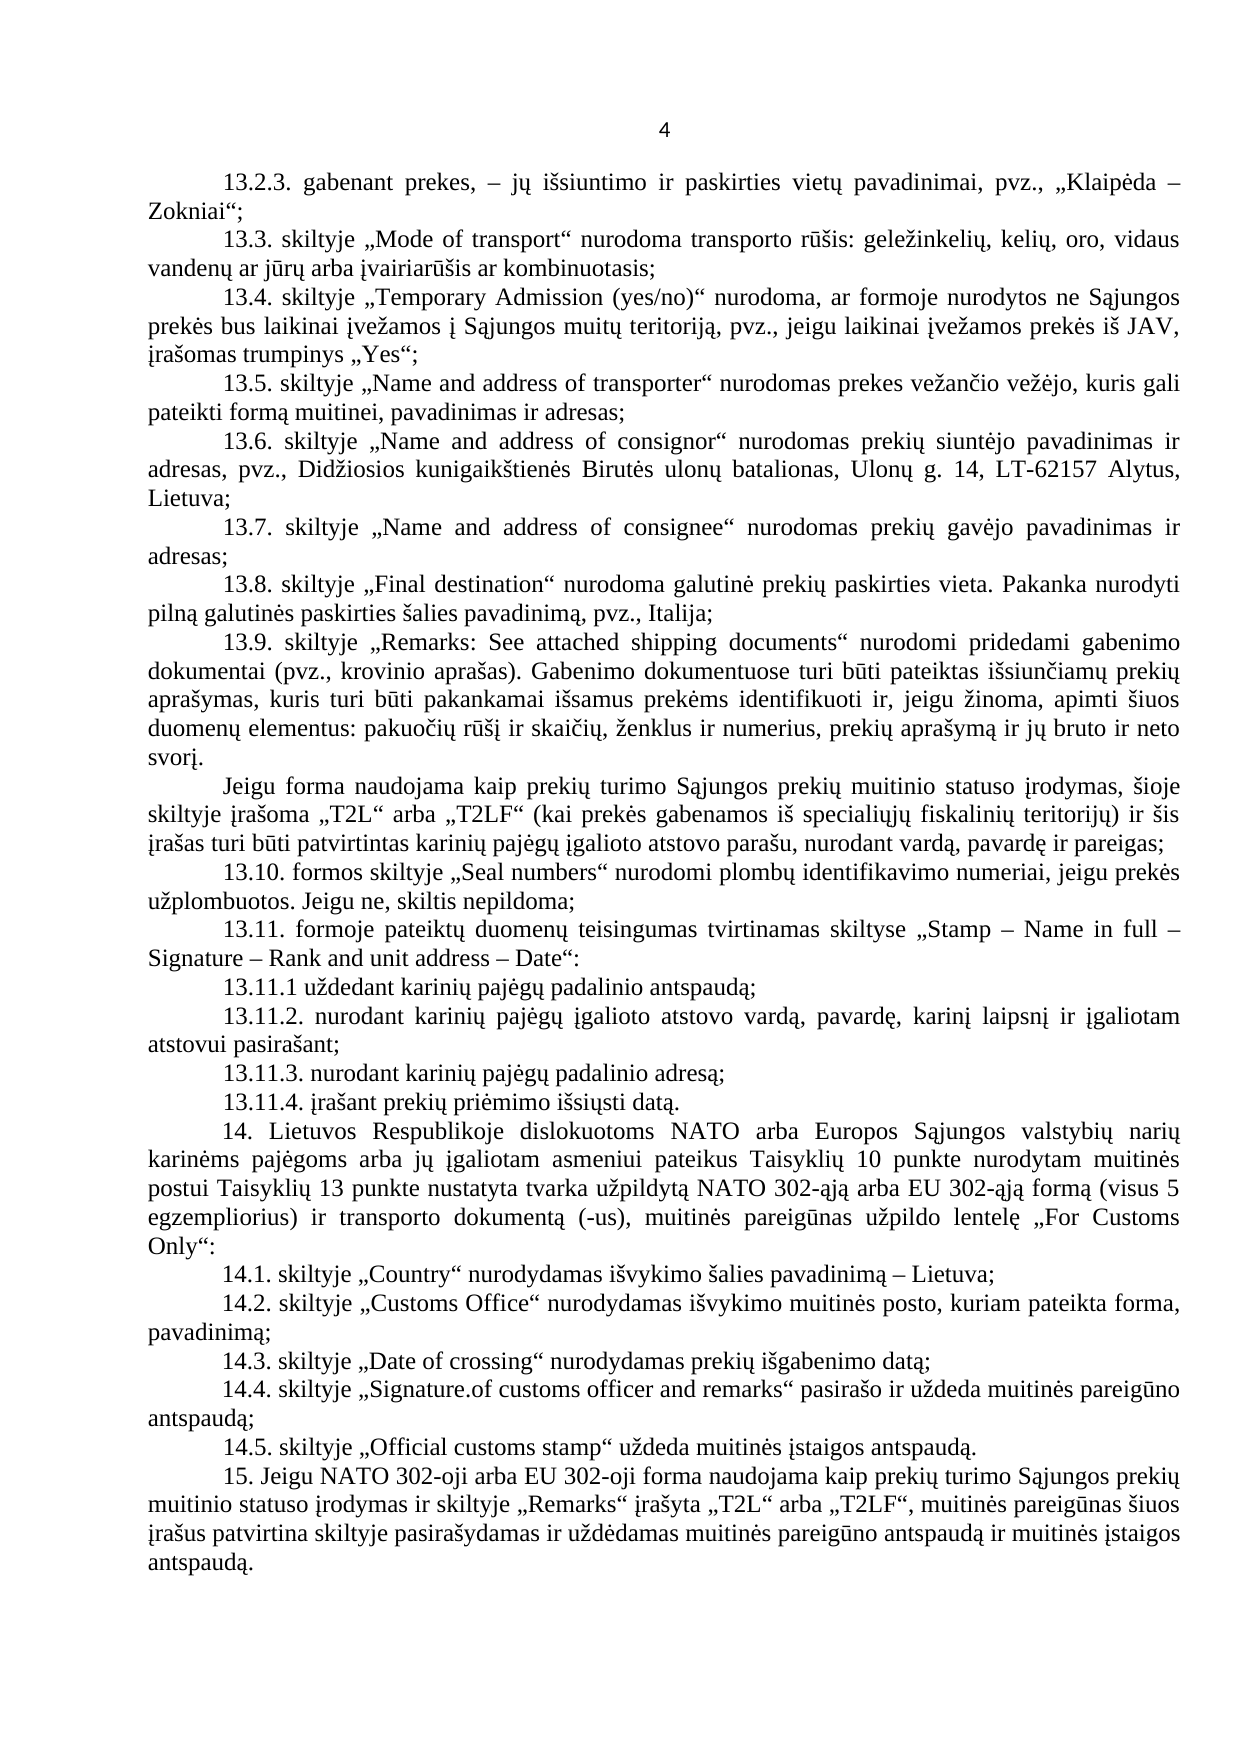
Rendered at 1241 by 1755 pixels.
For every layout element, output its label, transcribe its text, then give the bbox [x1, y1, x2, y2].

text 13.11. formoje pateiktų duomenų teisingumas tvirtinamas skiltyse „Stamp – Name in full – Signature – Rank and unit address – Date“: [148, 914, 1181, 972]
text 14.5. skiltyje „Official customs stamp“ uždeda muitinės įstaigos antspaudą. [148, 1432, 1181, 1461]
text 13.10. formos skiltyje „Seal numbers“ nurodomi plombų identifikavimo numeriai, jeigu prekės užplombuotos. Jeigu ne, skiltis nepildoma; [148, 857, 1181, 914]
text 13.11.2. nurodant karinių pajėgų įgalioto atstovo vardą, pavardę, karinį laipsnį ir įgaliotam atstovui pasirašant; [148, 1001, 1181, 1058]
text 13.11.4. įrašant prekių priėmimo išsiųsti datą. [148, 1087, 1181, 1116]
text 13.7. skiltyje „Name and address of consignee“ nurodomas prekių gavėjo pavadinimas ir adresas; [148, 512, 1181, 569]
text 14. Lietuvos Respublikoje dislokuotoms NATO arba Europos Sąjungos valstybių narių karinėms pajėgoms arba jų įgaliotam asmeniui pateikus Taisyklių 10 punkte nurodytam muitinės postui Taisyklių 13 punkte nustatyta tvarka užpildytą NATO 302-ąją arba EU 302-ąją formą (visus 5 egzempliorius) ir transporto dokumentą (-us), muitinės pareigūnas užpildo lentelę „For Customs Only“: [148, 1116, 1181, 1259]
text 13.8. skiltyje „Final destination“ nurodoma galutinė prekių paskirties vieta. Pakanka nurodyti pilną galutinės paskirties šalies pavadinimą, pvz., Italija; [148, 569, 1181, 627]
text 13.3. skiltyje „Mode of transport“ nurodoma transporto rūšis: geležinkelių, kelių, oro, vidaus vandenų ar jūrų arba įvairiarūšis ar kombinuotasis; [148, 224, 1181, 282]
text 13.6. skiltyje „Name and address of consignor“ nurodomas prekių siuntėjo pavadinimas ir adresas, pvz., Didžiosios kunigaikštienės Birutės ulonų batalionas, Ulonų g. 14, LT-62157 Alytus, Lietuva; [148, 426, 1181, 512]
text 14.2. skiltyje „Customs Office“ nurodydamas išvykimo muitinės posto, kuriam pateikta forma, pavadinimą; [148, 1288, 1181, 1346]
text 13.11.1 uždedant karinių pajėgų padalinio antspaudą; [148, 972, 1181, 1001]
text 13.9. skiltyje „Remarks: See attached shipping documents“ nurodomi pridedami gabenimo dokumentai (pvz., krovinio aprašas). Gabenimo dokumentuose turi būti pateiktas išsiunčiamų prekių aprašymas, kuris turi būti pakankamai išsamus prekėms identifikuoti ir, jeigu žinoma, apimti šiuos duomenų elementus: pakuočių rūšį ir skaičių, ženklus ir numerius, prekių aprašymą ir jų bruto ir neto svorį. [148, 627, 1181, 771]
text 13.2.3. gabenant prekes, – jų išsiuntimo ir paskirties vietų pavadinimai, pvz., „Klaipėda – Zokniai“; [148, 167, 1181, 224]
text Jeigu forma naudojama kaip prekių turimo Sąjungos prekių muitinio statuso įrodymas, šioje skiltyje įrašoma „T2L“ arba „T2LF“ (kai prekės gabenamos iš specialiųjų fiskalinių teritorijų) ir šis įrašas turi būti patvirtintas karinių pajėgų įgalioto atstovo parašu, nurodant vardą, pavardę ir pareigas; [148, 771, 1181, 857]
text 13.5. skiltyje „Name and address of transporter“ nurodomas prekes vežančio vežėjo, kuris gali pateikti formą muitinei, pavadinimas ir adresas; [148, 368, 1181, 426]
text 14.4. skiltyje „Signature.of customs officer and remarks“ pasirašo ir uždeda muitinės pareigūno antspaudą; [148, 1374, 1181, 1432]
text 15. Jeigu NATO 302-oji arba EU 302-oji forma naudojama kaip prekių turimo Sąjungos prekių muitinio statuso įrodymas ir skiltyje „Remarks“ įrašyta „T2L“ arba „T2LF“, muitinės pareigūnas šiuos įrašus patvirtina skiltyje pasirašydamas ir uždėdamas muitinės pareigūno antspaudą ir muitinės įstaigos antspaudą. [148, 1461, 1181, 1576]
text 13.4. skiltyje „Temporary Admission (yes/no)“ nurodoma, ar formoje nurodytos ne Sąjungos prekės bus laikinai įvežamos į Sąjungos muitų teritoriją, pvz., jeigu laikinai įvežamos prekės iš JAV, įrašomas trumpinys „Yes“; [148, 282, 1181, 368]
text 14.1. skiltyje „Country“ nurodydamas išvykimo šalies pavadinimą – Lietuva; [148, 1259, 1181, 1288]
text 14.3. skiltyje „Date of crossing“ nurodydamas prekių išgabenimo datą; [148, 1346, 1181, 1374]
text 13.11.3. nurodant karinių pajėgų padalinio adresą; [148, 1058, 1181, 1087]
